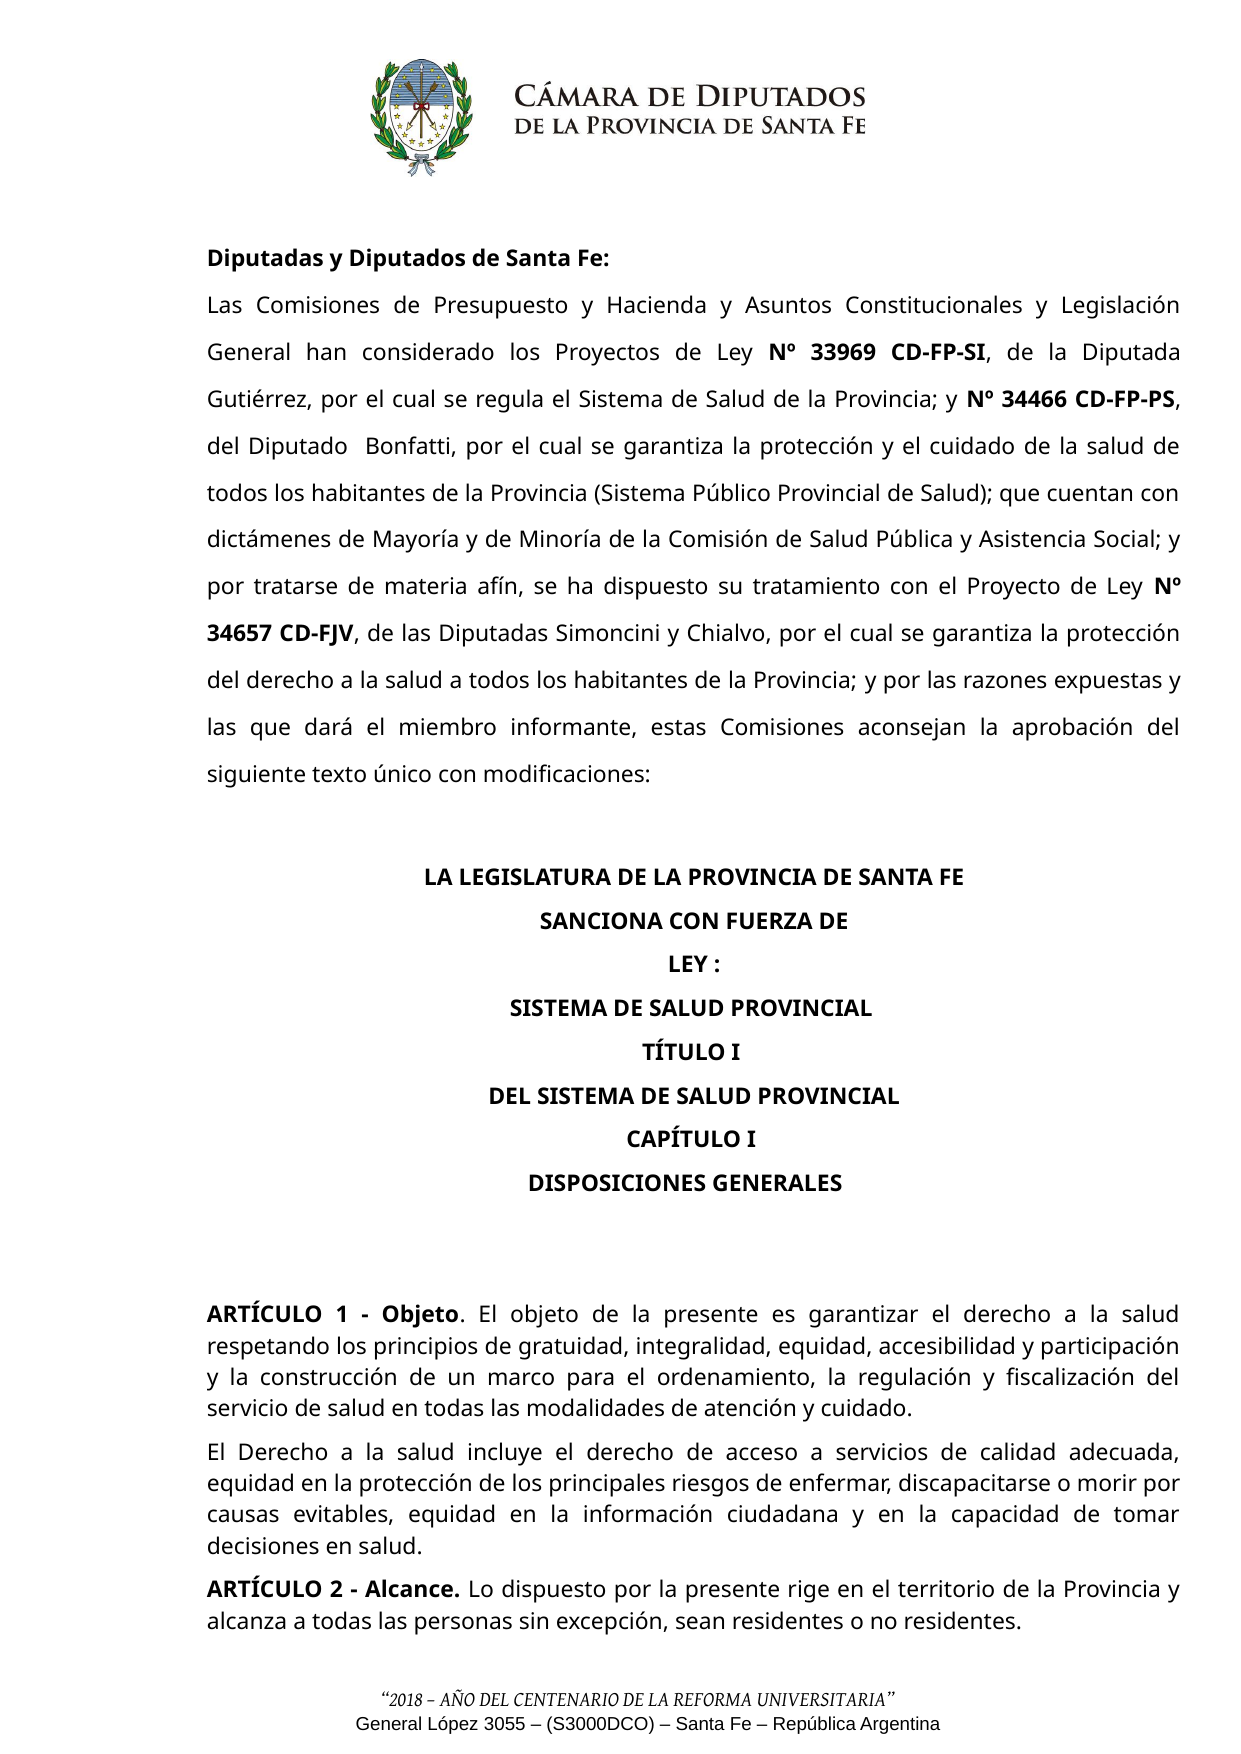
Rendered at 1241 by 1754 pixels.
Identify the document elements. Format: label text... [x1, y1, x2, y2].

text LA LEGISLATURA DE LA PROVINCIA DE SANTA FE [207, 861, 1181, 892]
text Diputadas y Diputados de Santa Fe: [207, 242, 1181, 273]
text LEY : [207, 948, 1181, 980]
text TÍTULO I [207, 1036, 1181, 1067]
text SANCIONA CON FUERZA DE [207, 905, 1181, 936]
text DEL SISTEMA DE SALUD PROVINCIAL [207, 1080, 1181, 1111]
text ARTÍCULO 1 - Objeto. El objeto de la presente es garantizar el derecho a la salud respetando los principios de gratuidad, integralidad, equidad, accesibilidad y participación y la construcción de un marco para el ordenamiento, la regulación y fiscalización del servicio de salud en todas las modalidades de atención y cuidado. [207, 1298, 1181, 1423]
text CAPÍTULO I [207, 1123, 1181, 1155]
picture [370, 59, 866, 181]
text Las Comisiones de Presupuesto y Hacienda y Asuntos Constitucionales y Legislación General han considerado los Proyectos de Ley Nº 33969 CD-FP-SI, de la Diputada Gutiérrez, por el cual se regula el Sistema de Salud de la Provincia; y Nº 34466 CD-FP-PS, del Diputado Bonfatti, por el cual se garantiza la protección y el cuidado de la salud de todos los habitantes de la Provincia (Sistema Público Provincial de Salud); que cuentan con dictámenes de Mayoría y de Minoría de la Comisión de Salud Pública y Asistencia Social; y por tratarse de materia afín, se ha dispuesto su tratamiento con el Proyecto de Ley Nº 34657 CD-FJV, de las Diputadas Simoncini y Chialvo, por el cual se garantiza la protección del derecho a la salud a todos los habitantes de la Provincia; y por las razones expuestas y las que dará el miembro informante, estas Comisiones aconsejan la aprobación del siguiente texto único con modificaciones: [207, 289, 1181, 789]
text SISTEMA DE SALUD PROVINCIAL [207, 992, 1181, 1023]
text ARTÍCULO 2 - Alcance. Lo dispuesto por la presente rige en el territorio de la Provincia y alcanza a todas las personas sin excepción, sean residentes o no residentes. [207, 1573, 1181, 1636]
text El Derecho a la salud incluye el derecho de acceso a servicios de calidad adecuada, equidad en la protección de los principales riesgos de enfermar, discapacitarse o morir por causas evitables, equidad en la información ciudadana y en la capacidad de tomar decisiones en salud. [207, 1436, 1181, 1561]
text DISPOSICIONES GENERALES [207, 1167, 1181, 1198]
